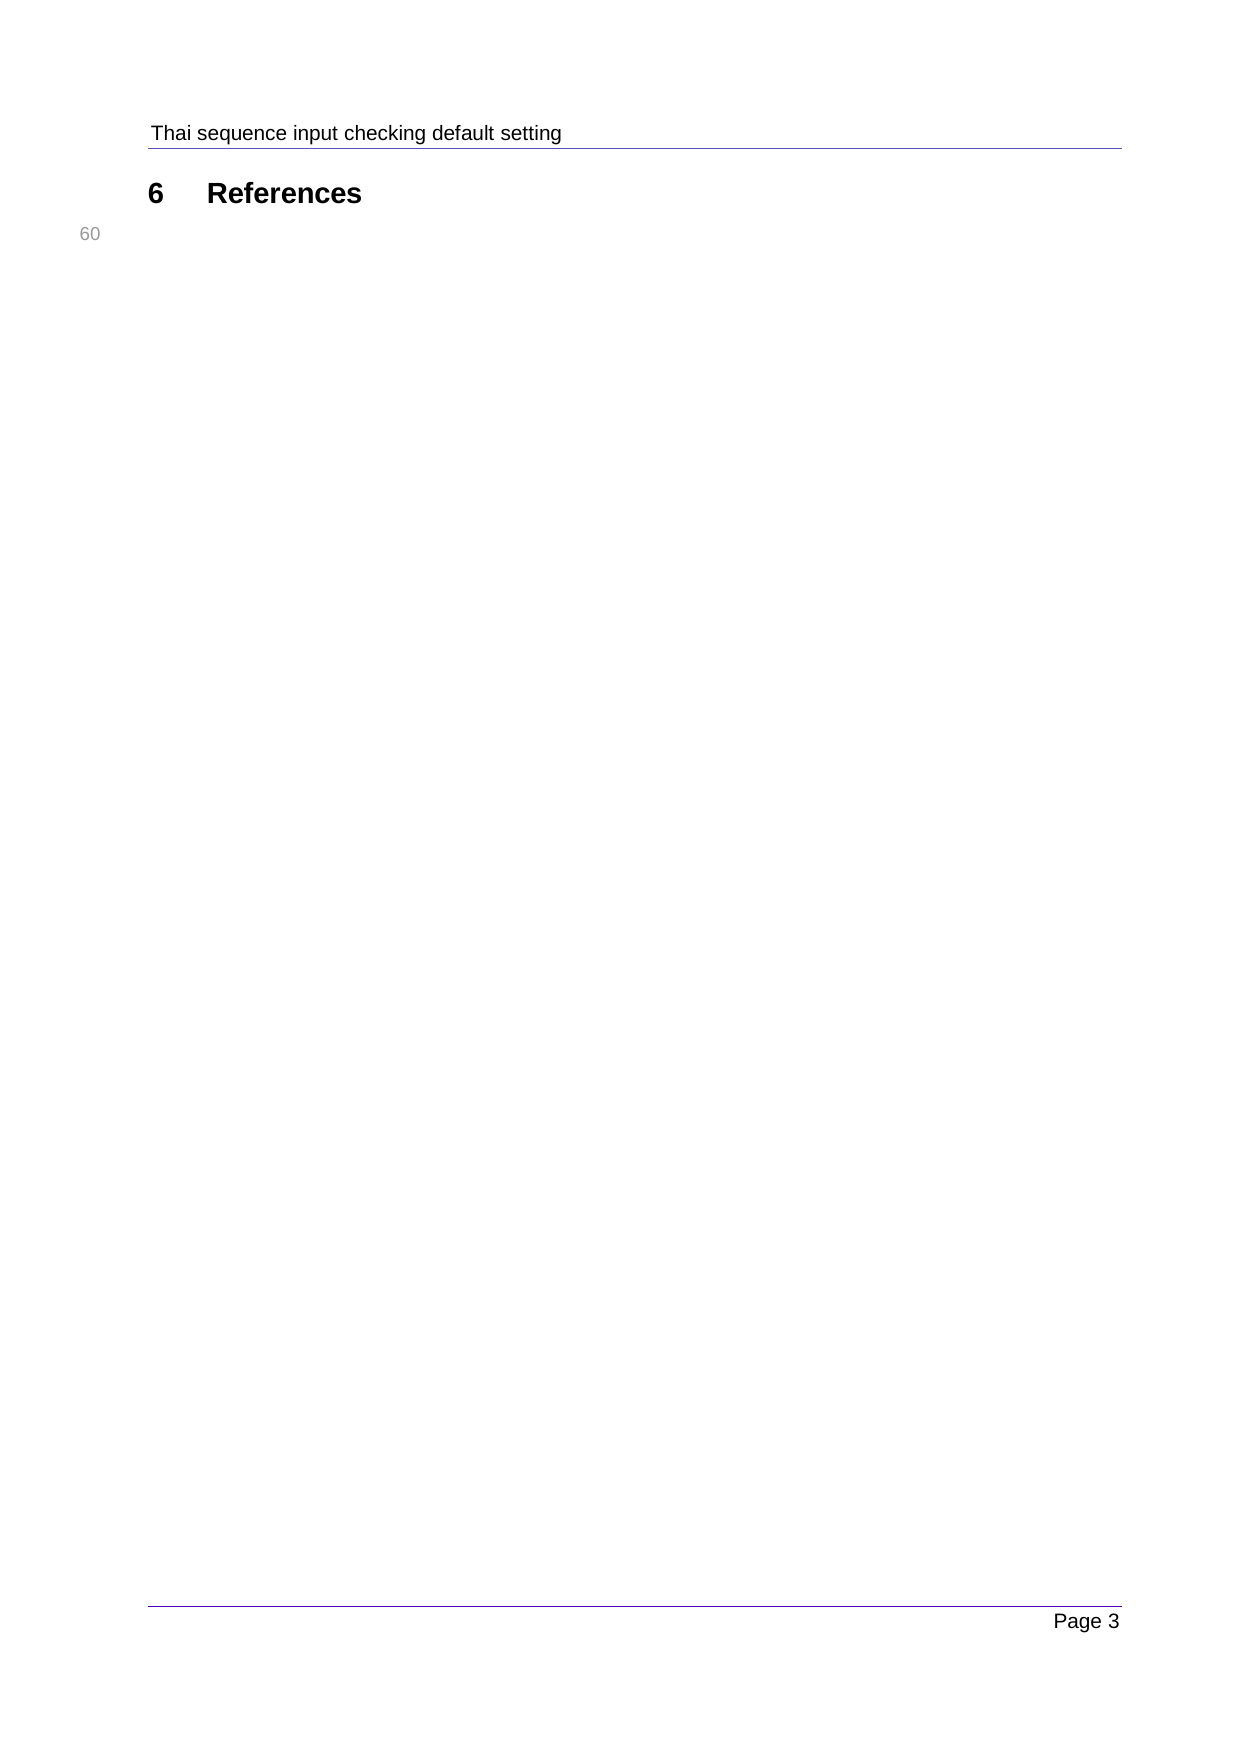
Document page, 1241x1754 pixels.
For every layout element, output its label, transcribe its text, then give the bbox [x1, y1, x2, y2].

text <Give references to related documentation, such as engineering designs, technical specs, and other sources for related units. Also include links to documents that other sections in this spec need to refer to, such as user opinions usability test reports.> [148, 221, 1122, 292]
subtitle References [148, 177, 1122, 209]
